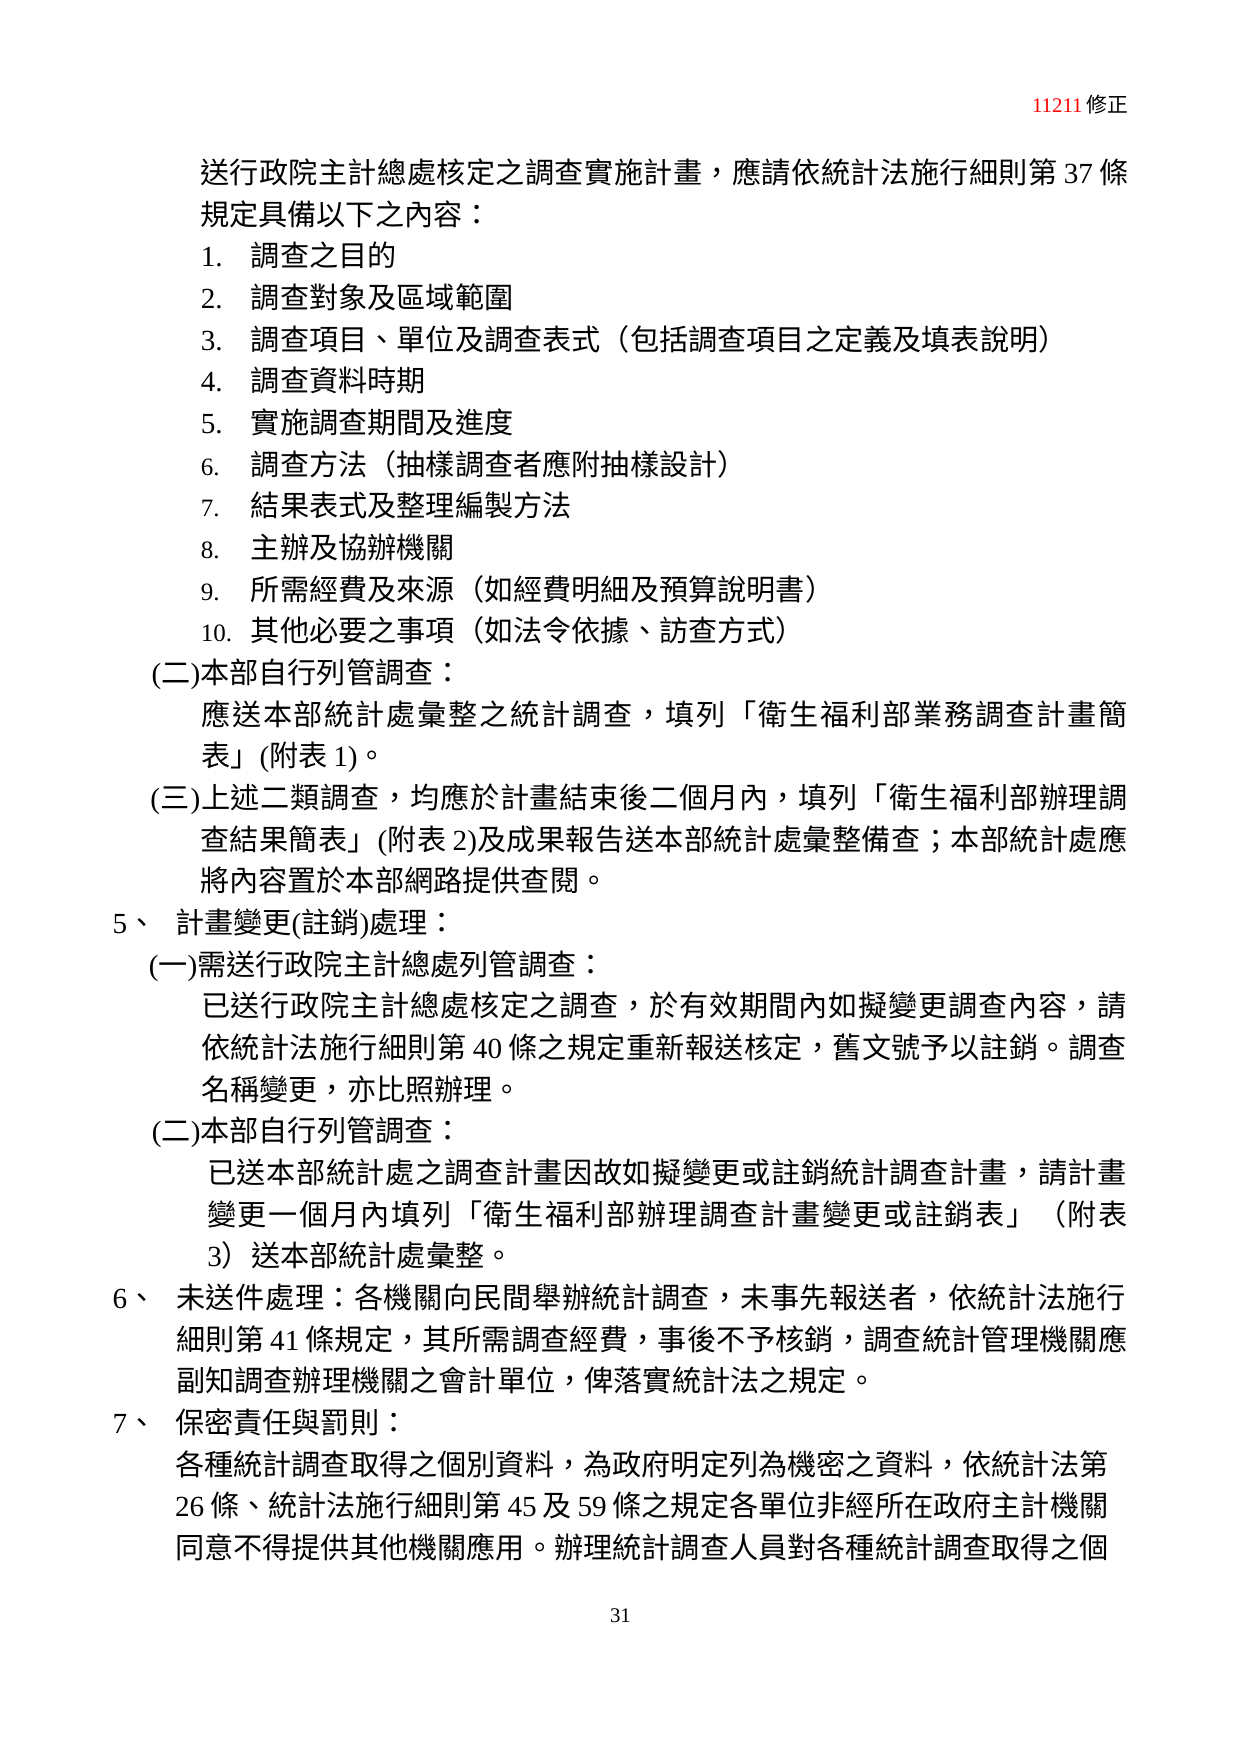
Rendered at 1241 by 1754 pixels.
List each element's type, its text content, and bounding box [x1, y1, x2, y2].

list 主辦及協辦機關 [201, 525, 1128, 567]
list 調查資料時期 [201, 358, 1128, 400]
text (一)需送行政院主計總處列管調查： [112, 942, 1128, 983]
text 已送行政院主計總處核定之調查，於有效期間內如擬變更調查內容，請依統計法施行細則第40條之規定重新報送核定，舊文號予以註銷。調查名稱變更，亦比照辦理。 [201, 983, 1128, 1108]
text 應送本部統計處彙整之統計調查，填列「衛生福利部業務調查計畫簡表」(附表1)。 [201, 692, 1128, 775]
list 未送件處理：各機關向民間舉辦統計調查，未事先報送者，依統計法施行細則第41條規定，其所需調查經費，事後不予核銷，調查統計管理機關應副知調查辦理機關之會計單位，俾落實統計法之規定。 [112, 1275, 1128, 1400]
text (三)上述二類調查，均應於計畫結束後二個月內，填列「衛生福利部辦理調查結果簡表」(附表2)及成果報告送本部統計處彙整備查；本部統計處應將內容置於本部網路提供查閱。 [150, 775, 1128, 900]
list 調查項目、單位及調查表式（包括調查項目之定義及填表說明） [201, 317, 1128, 358]
list 保密責任與罰則： [112, 1400, 1128, 1442]
list 調查方法（抽樣調查者應附抽樣設計） [201, 442, 1128, 483]
text (二)本部自行列管調查： [151, 650, 1128, 692]
list 結果表式及整理編製方法 [201, 483, 1128, 525]
text 送行政院主計總處核定之調查實施計畫，應請依統計法施行細則第37條規定具備以下之內容： [200, 150, 1128, 233]
list 調查對象及區域範圍 [201, 275, 1128, 317]
list 其他必要之事項（如法令依據、訪查方式） [201, 608, 1128, 650]
list 實施調查期間及進度 [201, 400, 1128, 442]
list 所需經費及來源（如經費明細及預算說明書） [201, 567, 1128, 608]
list 計畫變更(註銷)處理： [112, 900, 1128, 942]
text 已送本部統計處之調查計畫因故如擬變更或註銷統計調查計畫，請計畫變更一個月內填列「衛生福利部辦理調查計畫變更或註銷表」（附表3）送本部統計處彙整。 [207, 1150, 1128, 1275]
text 各種統計調查取得之個別資料，為政府明定列為機密之資料，依統計法第26條、統計法施行細則第45及59條之規定各單位非經所在政府主計機關同意不得提供其他機關應用。辦理統計調查人員對各種統計調查取得之個 [175, 1442, 1128, 1567]
text (二)本部自行列管調查： [152, 1108, 1128, 1150]
list 調查之目的 [201, 233, 1128, 275]
